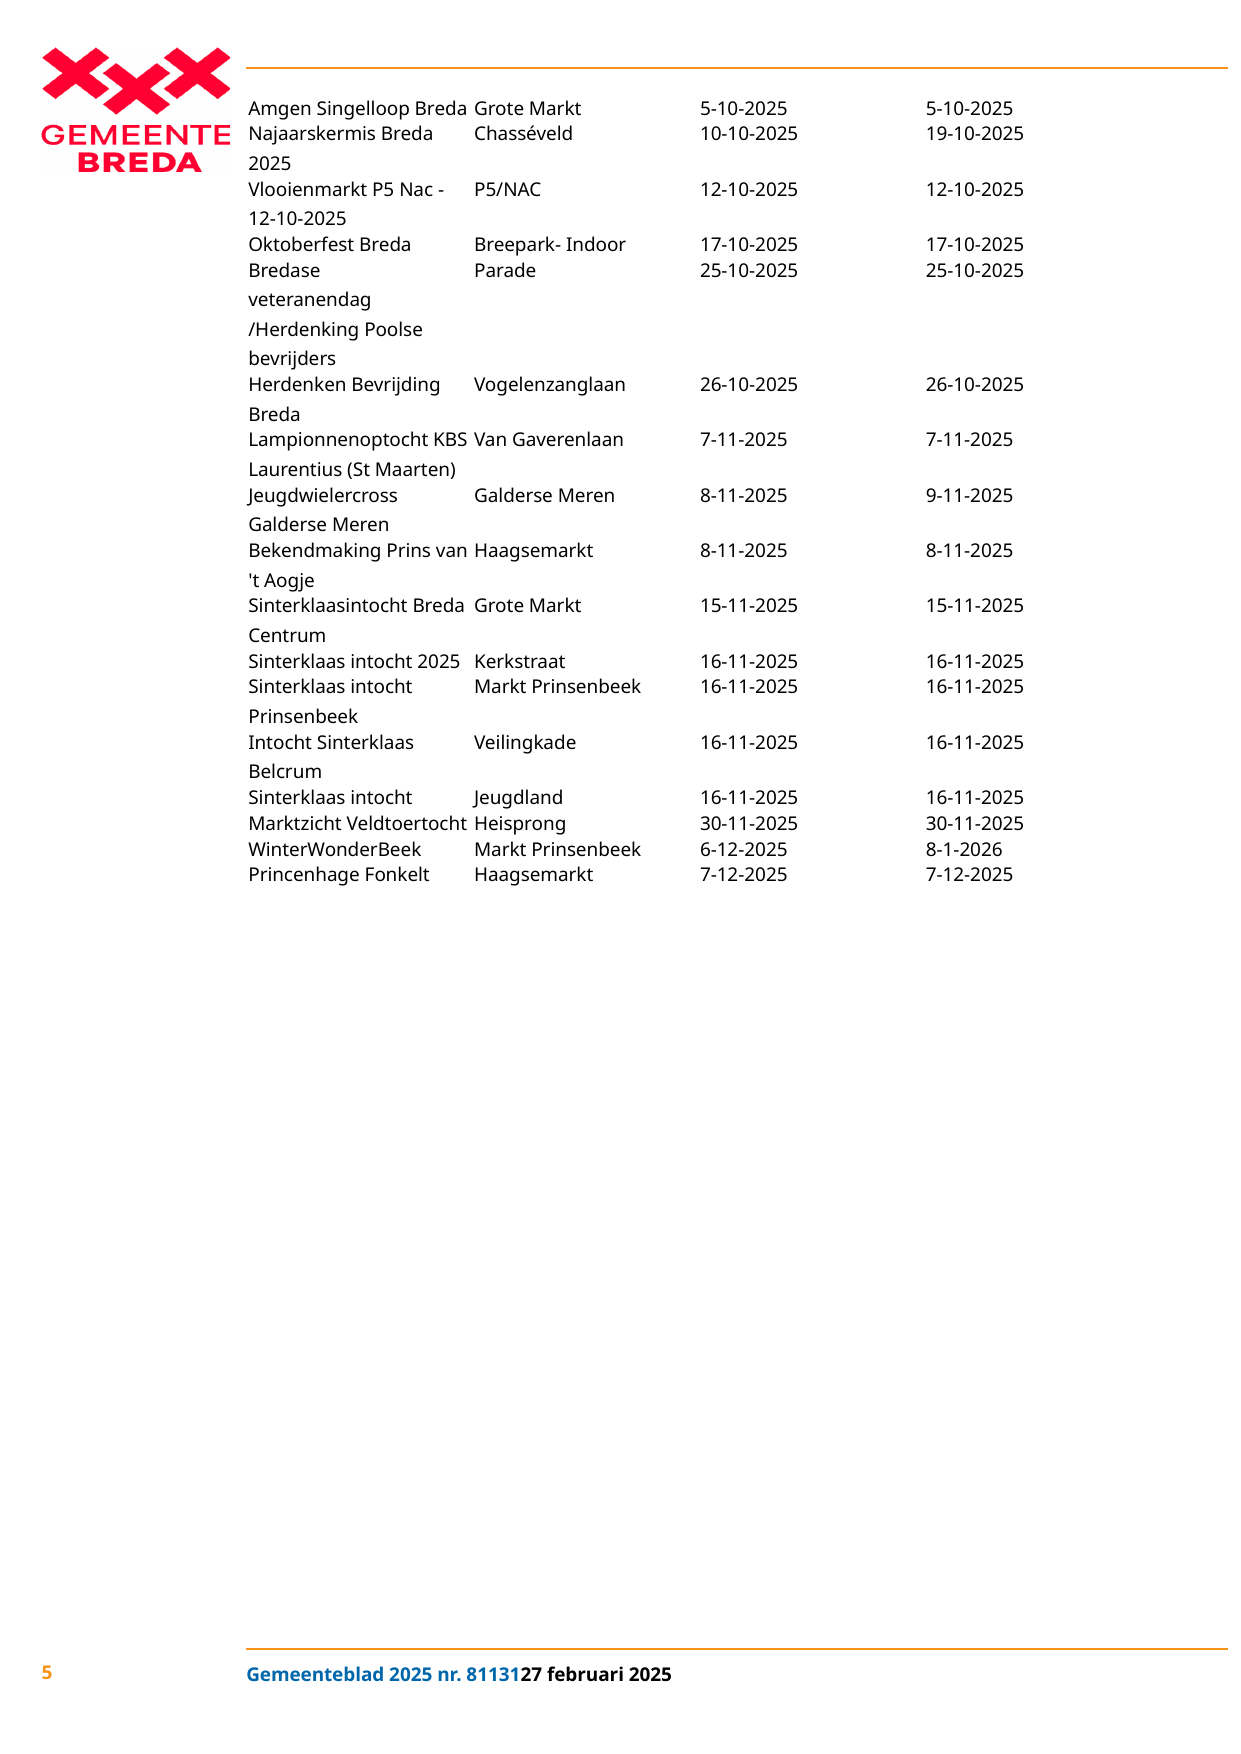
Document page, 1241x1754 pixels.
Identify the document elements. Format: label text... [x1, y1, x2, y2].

table_cell Veilingkade [474, 729, 700, 784]
table_cell 26-10-2025 [700, 371, 926, 427]
table_cell 16-11-2025 [926, 674, 1152, 729]
table_cell 12-10-2025 [700, 176, 926, 231]
table_cell 7-12-2025 [926, 861, 1152, 887]
table_cell 9-11-2025 [926, 482, 1152, 537]
table_cell Van Gaverenlaan [474, 427, 700, 482]
table_cell 8-1-2026 [926, 836, 1152, 861]
table_cell Princenhage Fonkelt [248, 861, 474, 887]
table_cell 7-11-2025 [700, 427, 926, 482]
table_cell Sinterklaas intocht Prinsenbeek [248, 674, 474, 729]
table_cell 15-11-2025 [926, 593, 1152, 648]
table_cell Bekendmaking Prins van 't Aogje [248, 537, 474, 593]
table_cell 16-11-2025 [700, 648, 926, 674]
table_cell Markt Prinsenbeek [474, 836, 700, 861]
table_cell Amgen Singelloop Breda [248, 95, 474, 121]
table_cell Kerkstraat [474, 648, 700, 674]
table_cell 16-11-2025 [700, 674, 926, 729]
table_cell 5-10-2025 [926, 95, 1152, 121]
table_cell Vogelenzanglaan [474, 371, 700, 427]
table_cell 8-11-2025 [926, 537, 1152, 593]
table_cell 16-11-2025 [700, 784, 926, 810]
table_cell 26-10-2025 [926, 371, 1152, 427]
table_cell 6-12-2025 [700, 836, 926, 861]
table_cell 8-11-2025 [700, 482, 926, 537]
table_cell Jeugdland [474, 784, 700, 810]
table_cell Sinterklaasintocht Breda Centrum [248, 593, 474, 648]
table_cell 5-10-2025 [700, 95, 926, 121]
picture [41, 47, 231, 172]
table_cell 19-10-2025 [926, 121, 1152, 176]
table_cell 30-11-2025 [926, 810, 1152, 836]
table_cell Parade [474, 257, 700, 371]
table_cell Haagsemarkt [474, 861, 700, 887]
table_cell Grote Markt [474, 593, 700, 648]
table_cell 16-11-2025 [926, 784, 1152, 810]
table_cell Lampionnenoptocht KBS Laurentius (St Maarten) [248, 427, 474, 482]
table_cell Heisprong [474, 810, 700, 836]
table_cell 25-10-2025 [926, 257, 1152, 371]
table_cell Galderse Meren [474, 482, 700, 537]
table_cell Chasséveld [474, 121, 700, 176]
table_cell 17-10-2025 [700, 231, 926, 257]
table_cell Haagsemarkt [474, 537, 700, 593]
table_cell 25-10-2025 [700, 257, 926, 371]
table_cell 30-11-2025 [700, 810, 926, 836]
table_cell 16-11-2025 [926, 729, 1152, 784]
table_cell Bredase veteranendag /Herdenking Poolse bevrijders [248, 257, 474, 371]
table_cell Markt Prinsenbeek [474, 674, 700, 729]
table_cell 7-12-2025 [700, 861, 926, 887]
table_cell 8-11-2025 [700, 537, 926, 593]
table_cell Vlooienmarkt P5 Nac - 12-10-2025 [248, 176, 474, 231]
table_cell 12-10-2025 [926, 176, 1152, 231]
table_cell P5/NAC [474, 176, 700, 231]
table_cell Jeugdwielercross Galderse Meren [248, 482, 474, 537]
table_cell 16-11-2025 [926, 648, 1152, 674]
table_cell Oktoberfest Breda [248, 231, 474, 257]
table_cell 10-10-2025 [700, 121, 926, 176]
table_cell WinterWonderBeek [248, 836, 474, 861]
table_cell Sinterklaas intocht 2025 [248, 648, 474, 674]
table_cell 7-11-2025 [926, 427, 1152, 482]
table_cell 15-11-2025 [700, 593, 926, 648]
table_cell Najaarskermis Breda 2025 [248, 121, 474, 176]
table_cell Intocht Sinterklaas Belcrum [248, 729, 474, 784]
table_cell 16-11-2025 [700, 729, 926, 784]
table_cell Breepark- Indoor [474, 231, 700, 257]
table_cell Grote Markt [474, 95, 700, 121]
table_cell Herdenken Bevrijding Breda [248, 371, 474, 427]
table_cell Marktzicht Veldtoertocht [248, 810, 474, 836]
table_cell Sinterklaas intocht [248, 784, 474, 810]
table_cell 17-10-2025 [926, 231, 1152, 257]
